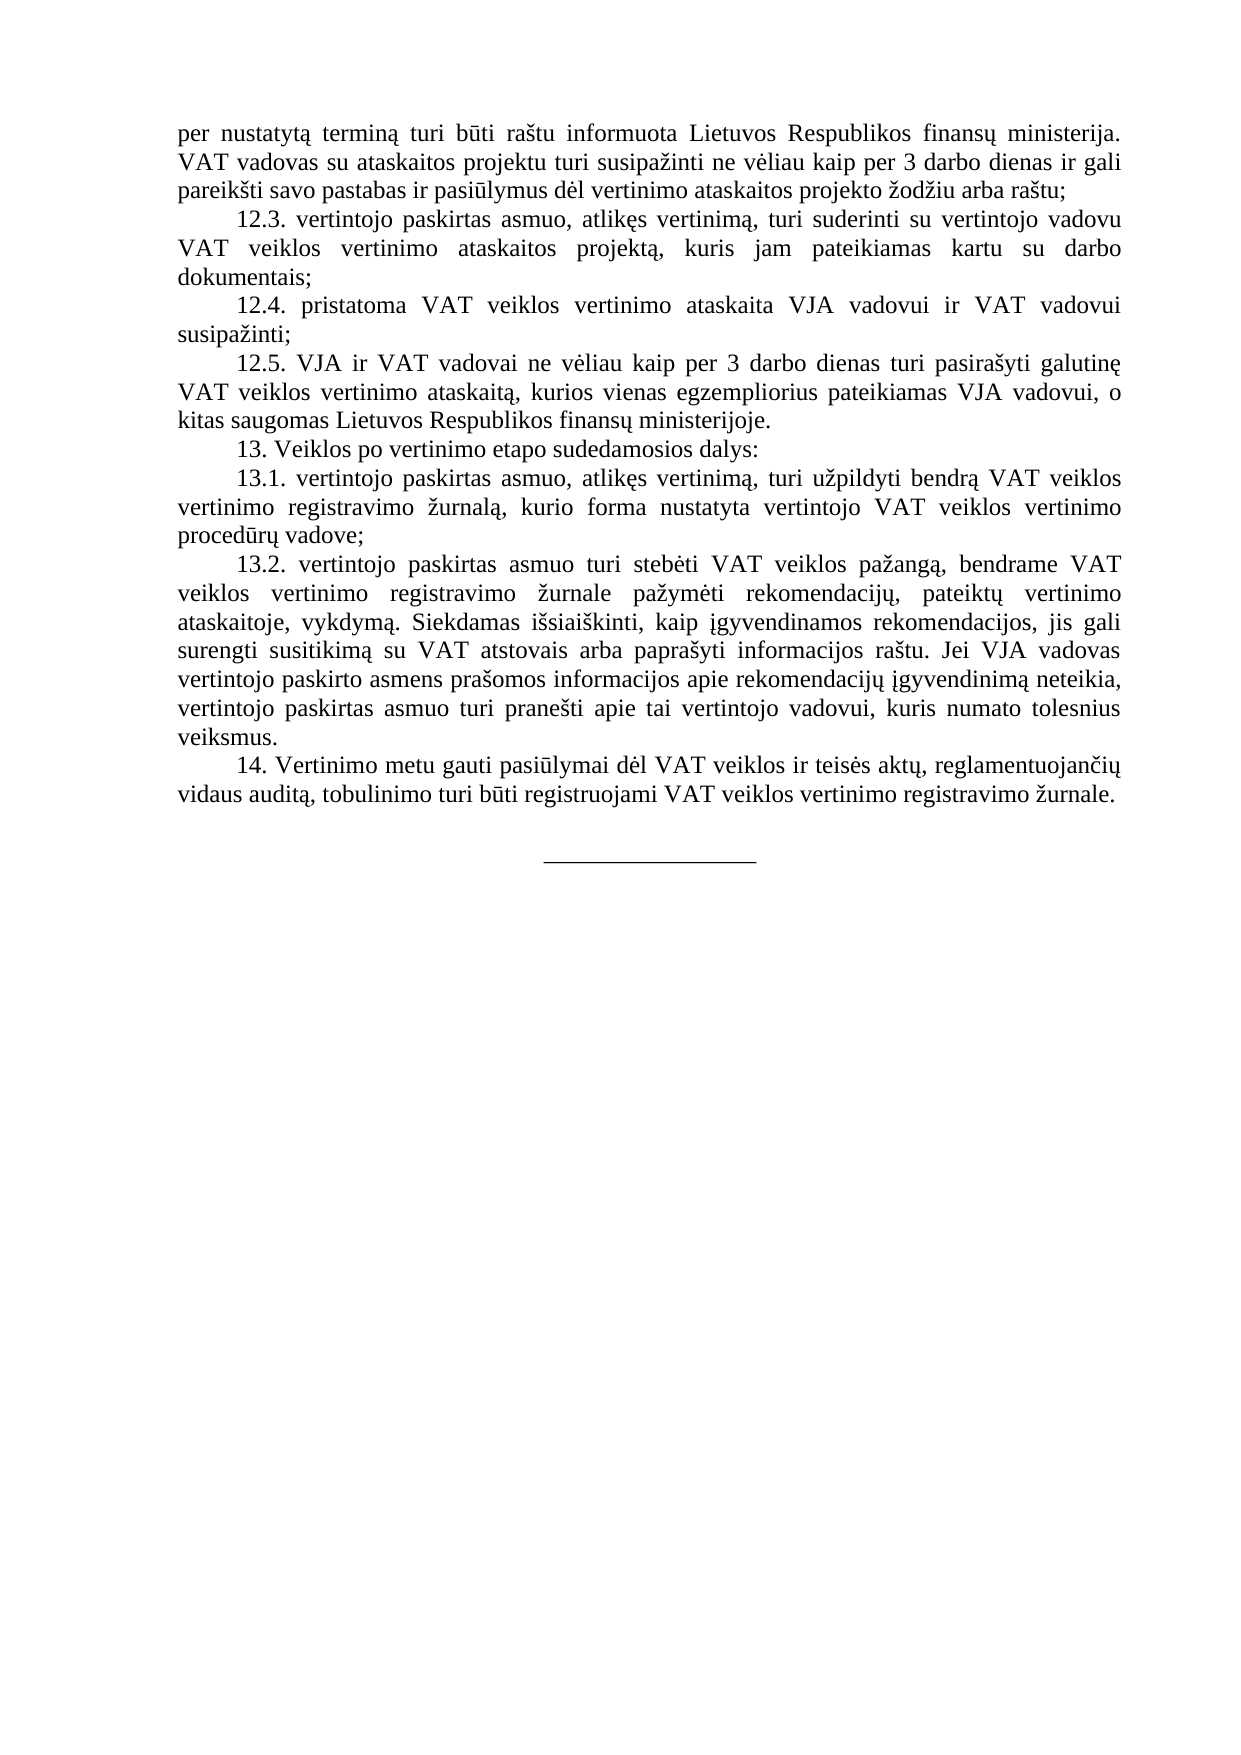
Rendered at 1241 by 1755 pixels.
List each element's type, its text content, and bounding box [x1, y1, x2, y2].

text _________________ [177, 837, 1122, 866]
text 13.2. vertintojo paskirtas asmuo turi stebėti VAT veiklos pažangą, bendrame VAT veiklos vertinimo registravimo žurnale pažymėti rekomendacijų, pateiktų vertinimo ataskaitoje, vykdymą. Siekdamas išsiaiškinti, kaip įgyvendinamos rekomendacijos, jis gali surengti susitikimą su VAT atstovais arba paprašyti informacijos raštu. Jei VJA vadovas vertintojo paskirto asmens prašomos informacijos apie rekomendacijų įgyvendinimą neteikia, vertintojo paskirtas asmuo turi pranešti apie tai vertintojo vadovui, kuris numato tolesnius veiksmus. [177, 549, 1122, 751]
text 12.3. vertintojo paskirtas asmuo, atlikęs vertinimą, turi suderinti su vertintojo vadovu VAT veiklos vertinimo ataskaitos projektą, kuris jam pateikiamas kartu su darbo dokumentais; [177, 204, 1122, 291]
text 12.5. VJA ir VAT vadovai ne vėliau kaip per 3 darbo dienas turi pasirašyti galutinę VAT veiklos vertinimo ataskaitą, kurios vienas egzempliorius pateikiamas VJA vadovui, o kitas saugomas Lietuvos Respublikos finansų ministerijoje. [177, 348, 1122, 434]
text 12.4. pristatoma VAT veiklos vertinimo ataskaita VJA vadovui ir VAT vadovui susipažinti; [177, 291, 1122, 348]
text per nustatytą terminą turi būti raštu informuota Lietuvos Respublikos finansų ministerija. VAT vadovas su ataskaitos projektu turi susipažinti ne vėliau kaip per 3 darbo dienas ir gali pareikšti savo pastabas ir pasiūlymus dėl vertinimo ataskaitos projekto žodžiu arba raštu; [177, 118, 1122, 204]
text 13. Veiklos po vertinimo etapo sudedamosios dalys: [177, 434, 1122, 463]
text 14. Vertinimo metu gauti pasiūlymai dėl VAT veiklos ir teisės aktų, reglamentuojančių vidaus auditą, tobulinimo turi būti registruojami VAT veiklos vertinimo registravimo žurnale. [177, 751, 1122, 808]
text 13.1. vertintojo paskirtas asmuo, atlikęs vertinimą, turi užpildyti bendrą VAT veiklos vertinimo registravimo žurnalą, kurio forma nustatyta vertintojo VAT veiklos vertinimo procedūrų vadove; [177, 463, 1122, 549]
